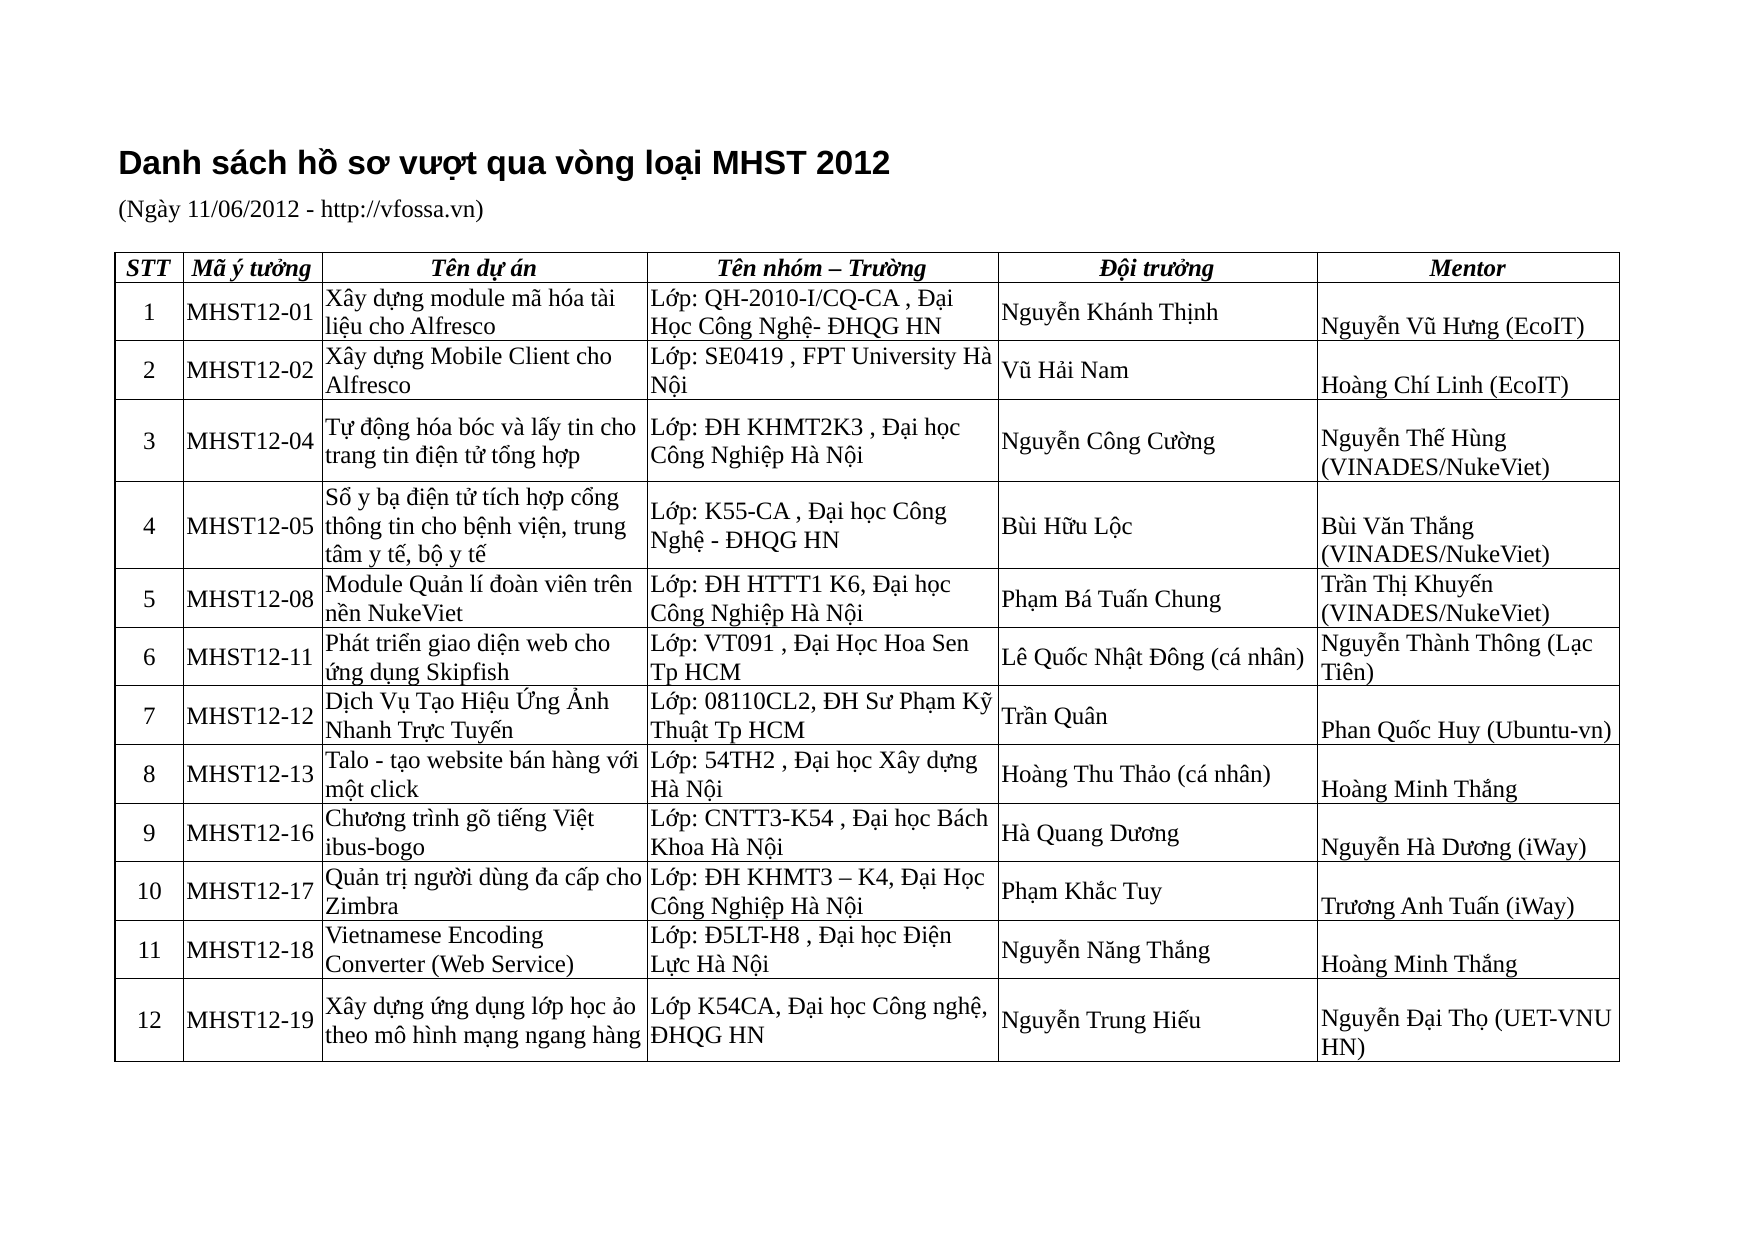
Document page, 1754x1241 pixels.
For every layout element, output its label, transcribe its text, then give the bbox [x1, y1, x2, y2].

table_header Tên nhóm – Trường [648, 253, 998, 282]
subtitle Danh sách hồ sơ vượt qua vòng loại MHST 2012 [118, 143, 1636, 182]
table_cell Hà Quang Dương [999, 804, 1317, 861]
table_cell 5 [116, 569, 183, 627]
table_cell 8 [116, 745, 183, 802]
table_cell Talo - tạo website bán hàng với một click [323, 745, 647, 802]
table_cell Bùi Hữu Lộc [999, 482, 1317, 568]
table_cell Xây dựng Mobile Client cho Alfresco [323, 341, 647, 399]
table_cell 2 [116, 341, 183, 399]
table_cell MHST12-04 [184, 400, 322, 481]
table_cell Vũ Hải Nam [999, 341, 1317, 399]
table_cell Hoàng Minh Thắng [1318, 745, 1619, 802]
table_cell Lê Quốc Nhật Đông (cá nhân) [999, 628, 1317, 685]
table_cell Phát triển giao diện web cho ứng dụng Skipfish [323, 628, 647, 685]
table_cell Phạm Bá Tuấn Chung [999, 569, 1317, 627]
table_cell Trần Quân [999, 686, 1317, 744]
table_cell MHST12-19 [184, 979, 322, 1061]
table_cell 11 [116, 921, 183, 978]
table_cell Hoàng Minh Thắng [1318, 921, 1619, 978]
table_cell MHST12-05 [184, 482, 322, 568]
table_cell Trần Thị Khuyến (VINADES/NukeViet) [1318, 569, 1619, 627]
table_cell Hoàng Chí Linh (EcoIT) [1318, 341, 1619, 399]
table_cell MHST12-17 [184, 862, 322, 919]
table_cell MHST12-12 [184, 686, 322, 744]
table_cell 6 [116, 628, 183, 685]
table_cell Nguyễn Hà Dương (iWay) [1318, 804, 1619, 861]
table_cell Lớp: VT091 , Đại Học Hoa Sen Tp HCM [648, 628, 998, 685]
table_cell Lớp: Đ5LT-H8 , Đại học Điện Lực Hà Nội [648, 921, 998, 978]
table_cell Nguyễn Vũ Hưng (EcoIT) [1318, 283, 1619, 340]
table_cell Lớp: QH-2010-I/CQ-CA , Đại Học Công Nghệ- ĐHQG HN [648, 283, 998, 340]
table_cell MHST12-16 [184, 804, 322, 861]
table_cell Lớp: CNTT3-K54 , Đại học Bách Khoa Hà Nội [648, 804, 998, 861]
table_cell Nguyễn Thành Thông (Lạc Tiên) [1318, 628, 1619, 685]
table_cell Xây dựng ứng dụng lớp học ảo theo mô hình mạng ngang hàng [323, 979, 647, 1061]
table_cell Hoàng Thu Thảo (cá nhân) [999, 745, 1317, 802]
table_cell Lớp: ĐH KHMT2K3 , Đại học Công Nghiệp Hà Nội [648, 400, 998, 481]
table_cell Bùi Văn Thắng (VINADES/NukeViet) [1318, 482, 1619, 568]
table_cell Lớp: 08110CL2, ĐH Sư Phạm Kỹ Thuật Tp HCM [648, 686, 998, 744]
table_cell MHST12-01 [184, 283, 322, 340]
table_cell Phạm Khắc Tuy [999, 862, 1317, 919]
table_cell Lớp: 54TH2 , Đại học Xây dựng Hà Nội [648, 745, 998, 802]
table_cell Nguyễn Thế Hùng (VINADES/NukeViet) [1318, 400, 1619, 481]
table_cell Lớp: ĐH HTTT1 K6, Đại học Công Nghiệp Hà Nội [648, 569, 998, 627]
table_cell Xây dựng module mã hóa tài liệu cho Alfresco [323, 283, 647, 340]
table_header Tên dự án [323, 253, 647, 282]
table_cell Nguyễn Trung Hiếu [999, 979, 1317, 1061]
table_cell Lớp K54CA, Đại học Công nghệ, ĐHQG HN [648, 979, 998, 1061]
table_cell 12 [116, 979, 183, 1061]
table_cell Sổ y bạ điện tử tích hợp cổng thông tin cho bệnh viện, trung tâm y tế, bộ y tế [323, 482, 647, 568]
table_cell 7 [116, 686, 183, 744]
table_cell 3 [116, 400, 183, 481]
table_cell Lớp: K55-CA , Đại học Công Nghệ - ĐHQG HN [648, 482, 998, 568]
table_cell MHST12-13 [184, 745, 322, 802]
table_cell Chương trình gõ tiếng Việt ibus-bogo [323, 804, 647, 861]
table_cell Quản trị người dùng đa cấp cho Zimbra [323, 862, 647, 919]
table_cell MHST12-02 [184, 341, 322, 399]
table_cell Dịch Vụ Tạo Hiệu Ứng Ảnh Nhanh Trực Tuyến [323, 686, 647, 744]
text (Ngày 11/06/2012 - http://vfossa.vn) [118, 194, 1636, 223]
table_cell Lớp: SE0419 , FPT University Hà Nội [648, 341, 998, 399]
table_cell Nguyễn Đại Thọ (UET-VNU HN) [1318, 979, 1619, 1061]
table_cell Nguyễn Khánh Thịnh [999, 283, 1317, 340]
table_cell Trương Anh Tuấn (iWay) [1318, 862, 1619, 919]
table_cell MHST12-08 [184, 569, 322, 627]
table_cell Vietnamese Encoding Converter (Web Service) [323, 921, 647, 978]
table_cell 9 [116, 804, 183, 861]
table_header Đội trưởng [999, 253, 1317, 282]
table_cell 4 [116, 482, 183, 568]
table_cell 1 [116, 283, 183, 340]
table_header Mã ý tưởng [184, 253, 322, 282]
table_cell Lớp: ĐH KHMT3 – K4, Đại Học Công Nghiệp Hà Nội [648, 862, 998, 919]
table_cell MHST12-18 [184, 921, 322, 978]
table_cell Tự động hóa bóc và lấy tin cho trang tin điện tử tổng hợp [323, 400, 647, 481]
table_cell Nguyễn Năng Thắng [999, 921, 1317, 978]
table_cell 10 [116, 862, 183, 919]
table_cell Phan Quốc Huy (Ubuntu-vn) [1318, 686, 1619, 744]
table_cell MHST12-11 [184, 628, 322, 685]
table_header STT [116, 253, 183, 282]
table_cell Module Quản lí đoàn viên trên nền NukeViet [323, 569, 647, 627]
table_header Mentor [1318, 253, 1619, 282]
table_cell Nguyễn Công Cường [999, 400, 1317, 481]
